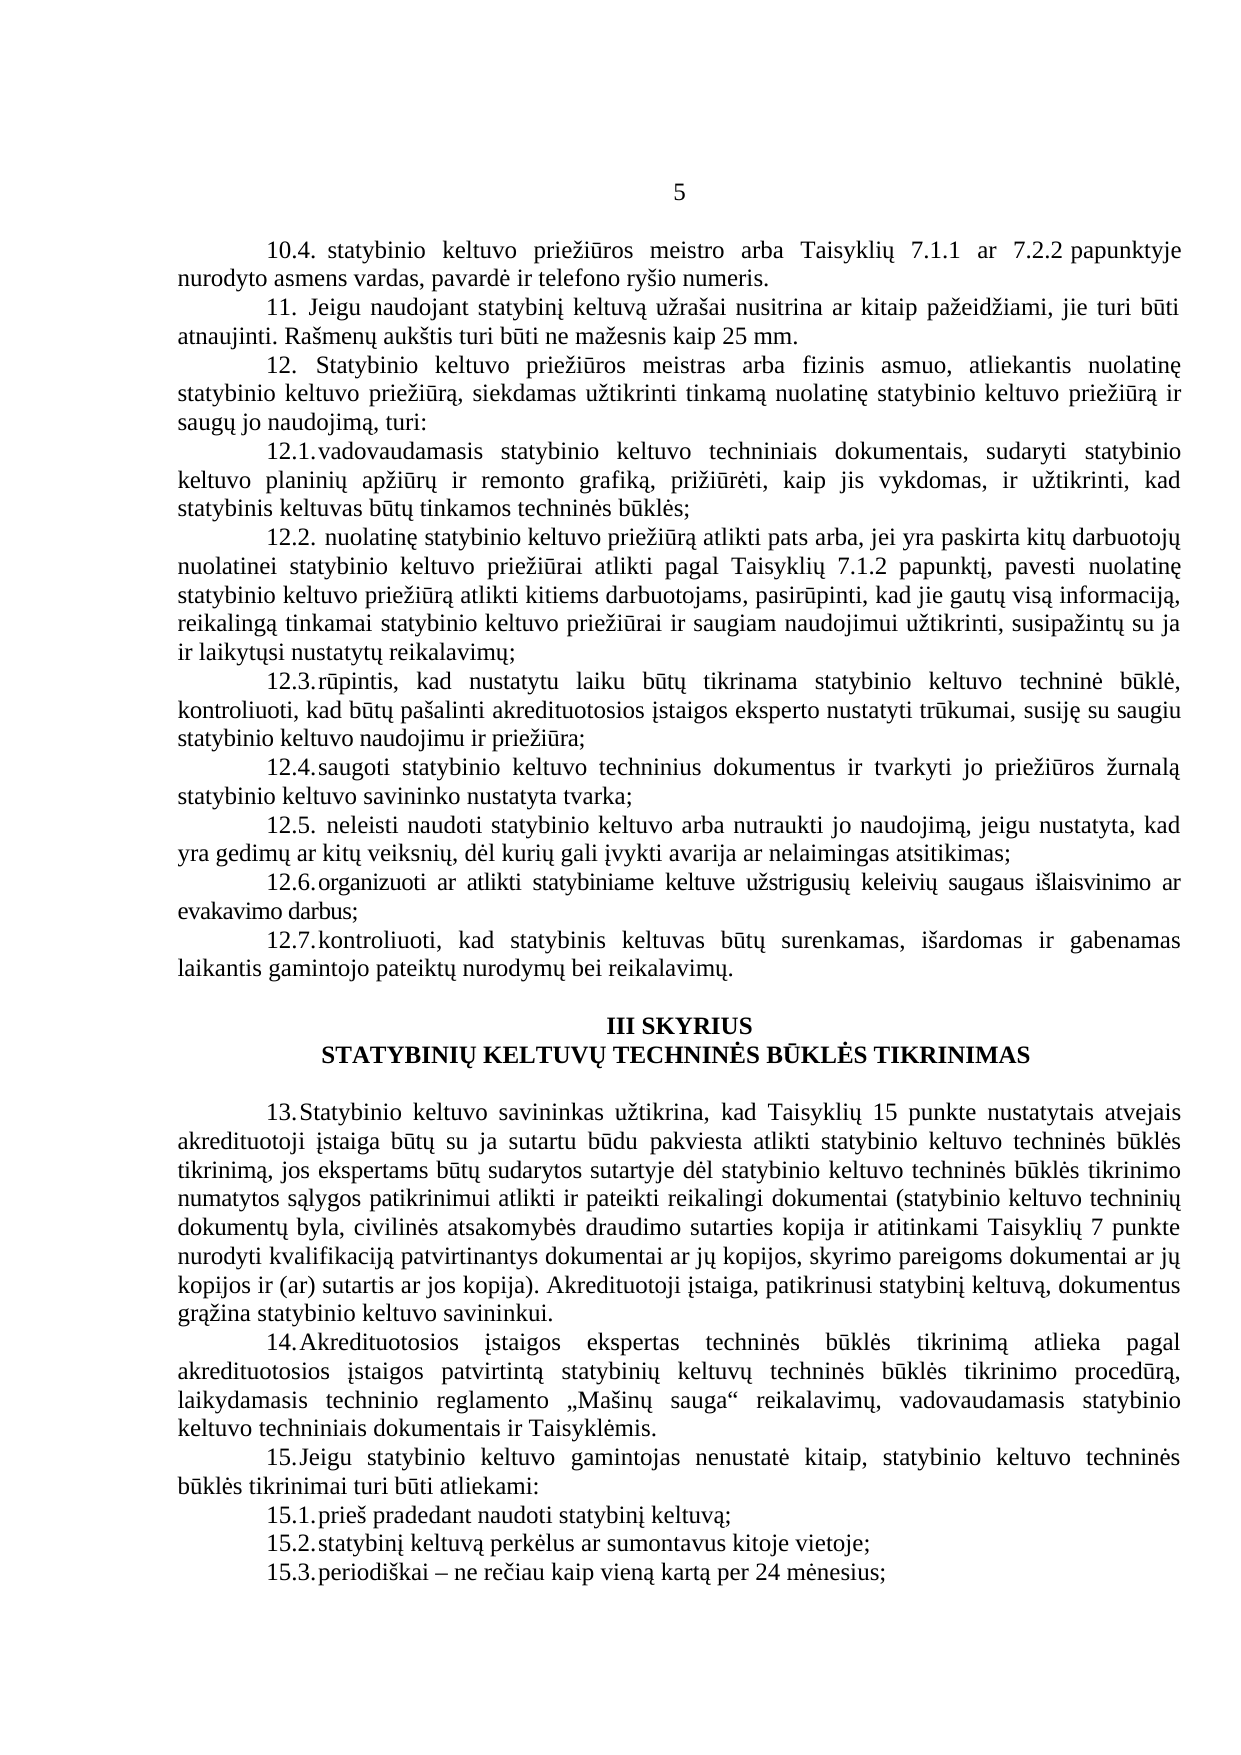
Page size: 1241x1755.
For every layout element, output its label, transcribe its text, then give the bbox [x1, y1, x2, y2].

text 15.2. statybinį keltuvą perkėlus ar sumontavus kitoje vietoje; [177, 1528, 1181, 1557]
text 15.1. prieš pradedant naudoti statybinį keltuvą; [177, 1500, 1181, 1528]
text 13. Statybinio keltuvo savininkas užtikrina, kad Taisyklių 15 punkte nustatytais atvejais akredituotoji įstaiga būtų su ja sutartu būdu pakviesta atlikti statybinio keltuvo techninės būklės tikrinimą, jos ekspertams būtų sudarytos sutartyje dėl statybinio keltuvo techninės būklės tikrinimo numatytos sąlygos patikrinimui atlikti ir pateikti reikalingi dokumentai (statybinio keltuvo techninių dokumentų byla, civilinės atsakomybės draudimo sutarties kopija ir atitinkami Taisyklių 7 punkte nurodyti kvalifikaciją patvirtinantys dokumentai ar jų kopijos, skyrimo pareigoms dokumentai ar jų kopijos ir (ar) sutartis ar jos kopija). Akredituotoji įstaiga, patikrinusi statybinį keltuvą, dokumentus grąžina statybinio keltuvo savininkui. [177, 1097, 1181, 1327]
text 11. Jeigu naudojant statybinį keltuvą užrašai nusitrina ar kitaip pažeidžiami, jie turi būti atnaujinti. Rašmenų aukštis turi būti ne mažesnis kaip 25 mm. [177, 292, 1181, 350]
text 12.7. kontroliuoti, kad statybinis keltuvas būtų surenkamas, išardomas ir gabenamas laikantis gamintojo pateiktų nurodymų bei reikalavimų. [177, 925, 1181, 982]
text 12. Statybinio keltuvo priežiūros meistras arba fizinis asmuo, atliekantis nuolatinę statybinio keltuvo priežiūrą, siekdamas užtikrinti tinkamą nuolatinę statybinio keltuvo priežiūrą ir saugų jo naudojimą, turi: [177, 350, 1181, 436]
text 12.1. vadovaudamasis statybinio keltuvo techniniais dokumentais, sudaryti statybinio keltuvo planinių apžiūrų ir remonto grafiką, prižiūrėti, kaip jis vykdomas, ir užtikrinti, kad statybinis keltuvas būtų tinkamos techninės būklės; [177, 436, 1181, 522]
text 12.5. neleisti naudoti statybinio keltuvo arba nutraukti jo naudojimą, jeigu nustatyta, kad yra gedimų ar kitų veiksnių, dėl kurių gali įvykti avarija ar nelaimingas atsitikimas; [177, 810, 1181, 867]
text 15.3. periodiškai – ne rečiau kaip vieną kartą per 24 mėnesius; [177, 1557, 1181, 1586]
text 12.2. nuolatinę statybinio keltuvo priežiūrą atlikti pats arba, jei yra paskirta kitų darbuotojų nuolatinei statybinio keltuvo priežiūrai atlikti pagal Taisyklių 7.1.2 papunktį, pavesti nuolatinę statybinio keltuvo priežiūrą atlikti kitiems darbuotojams, pasirūpinti, kad jie gautų visą informaciją, reikalingą tinkamai statybinio keltuvo priežiūrai ir saugiam naudojimui užtikrinti, susipažintų su ja ir laikytųsi nustatytų reikalavimų; [177, 522, 1181, 666]
text 12.3. rūpintis, kad nustatytu laiku būtų tikrinama statybinio keltuvo techninė būklė, kontroliuoti, kad būtų pašalinti akredituotosios įstaigos eksperto nustatyti trūkumai, susiję su saugiu statybinio keltuvo naudojimu ir priežiūra; [177, 666, 1181, 752]
text 10.4. statybinio keltuvo priežiūros meistro arba Taisyklių 7.1.1 ar 7.2.2 papunktyje nurodyto asmens vardas, pavardė ir telefono ryšio numeris. [177, 235, 1181, 292]
text III skyrius [177, 1011, 1181, 1040]
text STATYBINIŲ KELTUVŲ TECHNINĖS BŪKLĖS TIKRINIMAS [177, 1040, 1181, 1068]
text 14. Akredituotosios įstaigos ekspertas techninės būklės tikrinimą atlieka pagal akredituotosios įstaigos patvirtintą statybinių keltuvų techninės būklės tikrinimo procedūrą, laikydamasis techninio reglamento „Mašinų sauga“ reikalavimų, vadovaudamasis statybinio keltuvo techniniais dokumentais ir Taisyklėmis. [177, 1327, 1181, 1442]
text 12.4. saugoti statybinio keltuvo techninius dokumentus ir tvarkyti jo priežiūros žurnalą statybinio keltuvo savininko nustatyta tvarka; [177, 752, 1181, 810]
text 12.6. organizuoti ar atlikti statybiniame keltuve užstrigusių keleivių saugaus išlaisvinimo ar evakavimo darbus; [177, 867, 1181, 925]
text 15. Jeigu statybinio keltuvo gamintojas nenustatė kitaip, statybinio keltuvo techninės būklės tikrinimai turi būti atliekami: [177, 1442, 1181, 1500]
